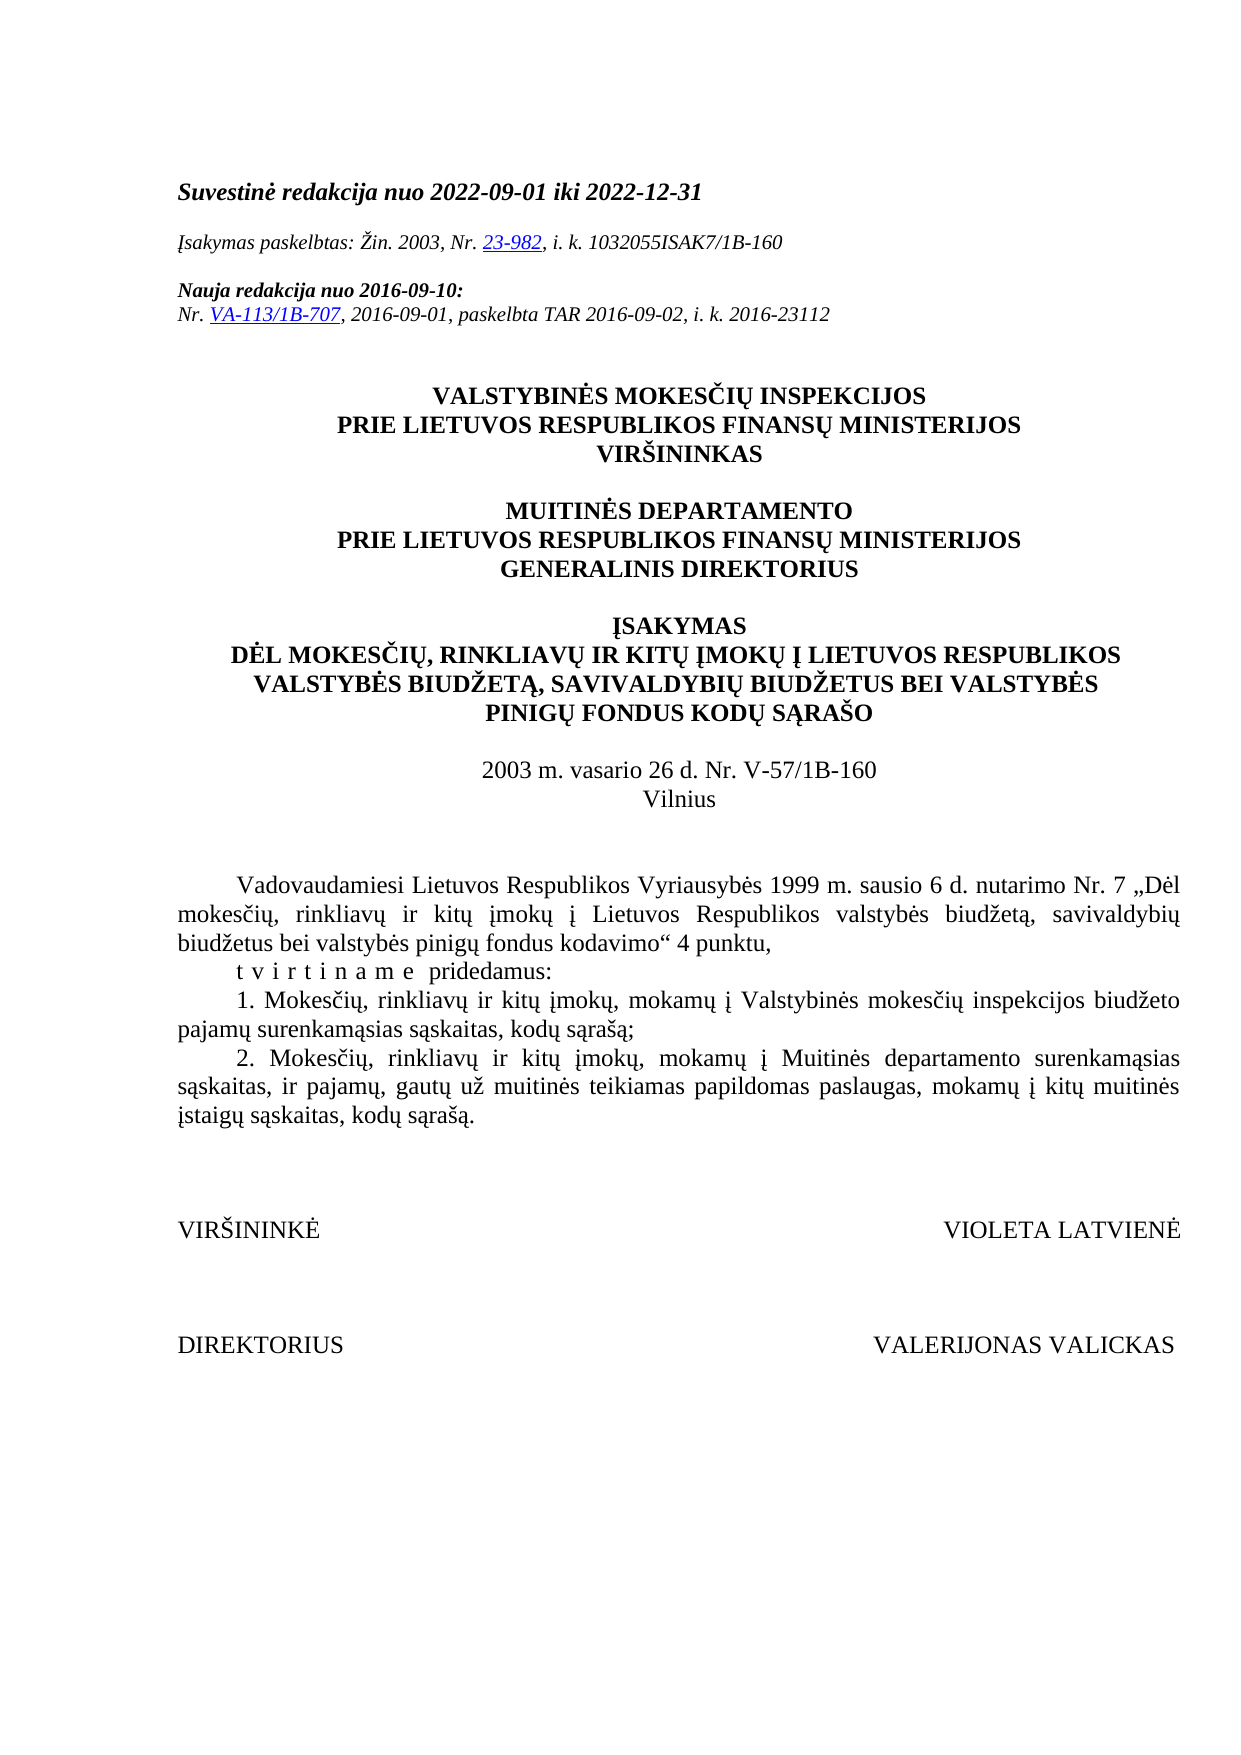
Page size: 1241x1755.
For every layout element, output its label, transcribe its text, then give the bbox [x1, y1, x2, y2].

text PRIE LIETUVOS RESPUBLIKOS FINANSŲ MINISTERIJOS [177, 525, 1181, 554]
text 1. Mokesčių, rinkliavų ir kitų įmokų, mokamų į Valstybinės mokesčių inspekcijos biudžeto pajamų surenkamąsias sąskaitas, kodų sąrašą; [177, 985, 1181, 1043]
text VALSTYBĖS BIUDŽETĄ, SAVIVALDYBIŲ BIUDŽETUS BEI VALSTYBĖS [177, 669, 1181, 698]
text VIRŠININKĖ VIOLETA LATVIENĖ [177, 1215, 1181, 1244]
text ĮSAKYMAS [177, 611, 1181, 640]
text Vilnius [177, 784, 1181, 813]
text Vadovaudamiesi Lietuvos Respublikos Vyriausybės 1999 m. sausio 6 d. nutarimo Nr. 7 „Dėl mokesčių, rinkliavų ir kitų įmokų į Lietuvos Respublikos valstybės biudžetą, savivaldybių biudžetus bei valstybės pinigų fondus kodavimo“ 4 punktu, [177, 870, 1181, 956]
text 2003 m. vasario 26 d. Nr. V-57/1B-160 [177, 755, 1181, 784]
text Suvestinė redakcija nuo 2022-09-01 iki 2022-12-31 [177, 177, 1181, 206]
text Nauja redakcija nuo 2016-09-10: [177, 278, 1181, 302]
text 2. Mokesčių, rinkliavų ir kitų įmokų, mokamų į Muitinės departamento surenkamąsias sąskaitas, ir pajamų, gautų už muitinės teikiamas papildomas paslaugas, mokamų į kitų muitinės įstaigų sąskaitas, kodų sąrašą. [177, 1043, 1181, 1129]
text DIREKTORIUS VALERIJONAS VALICKAS [177, 1330, 1181, 1359]
text DĖL MOKESČIŲ, RINKLIAVŲ IR KITŲ ĮMOKŲ Į LIETUVOS RESPUBLIKOS [177, 640, 1181, 669]
text tvirtiname pridedamus: [177, 956, 1181, 985]
text PRIE LIETUVOS RESPUBLIKOS FINANSŲ MINISTERIJOS [177, 410, 1181, 439]
text Įsakymas paskelbtas: Žin. 2003, Nr. 23-982, i. k. 1032055ISAK7/1B-160 [177, 230, 1181, 254]
text GENERALINIS DIREKTORIUS [177, 554, 1181, 583]
text PINIGŲ FONDUS KODŲ SĄRAŠO [177, 698, 1181, 726]
text MUITINĖS DEPARTAMENTO [177, 496, 1181, 525]
text Nr. VA-113/1B-707, 2016-09-01, paskelbta TAR 2016-09-02, i. k. 2016-23112 [177, 302, 1181, 326]
text VIRŠININKAS [177, 439, 1181, 468]
text VALSTYBINĖS MOKESČIŲ INSPEKCIJOS [177, 381, 1181, 410]
